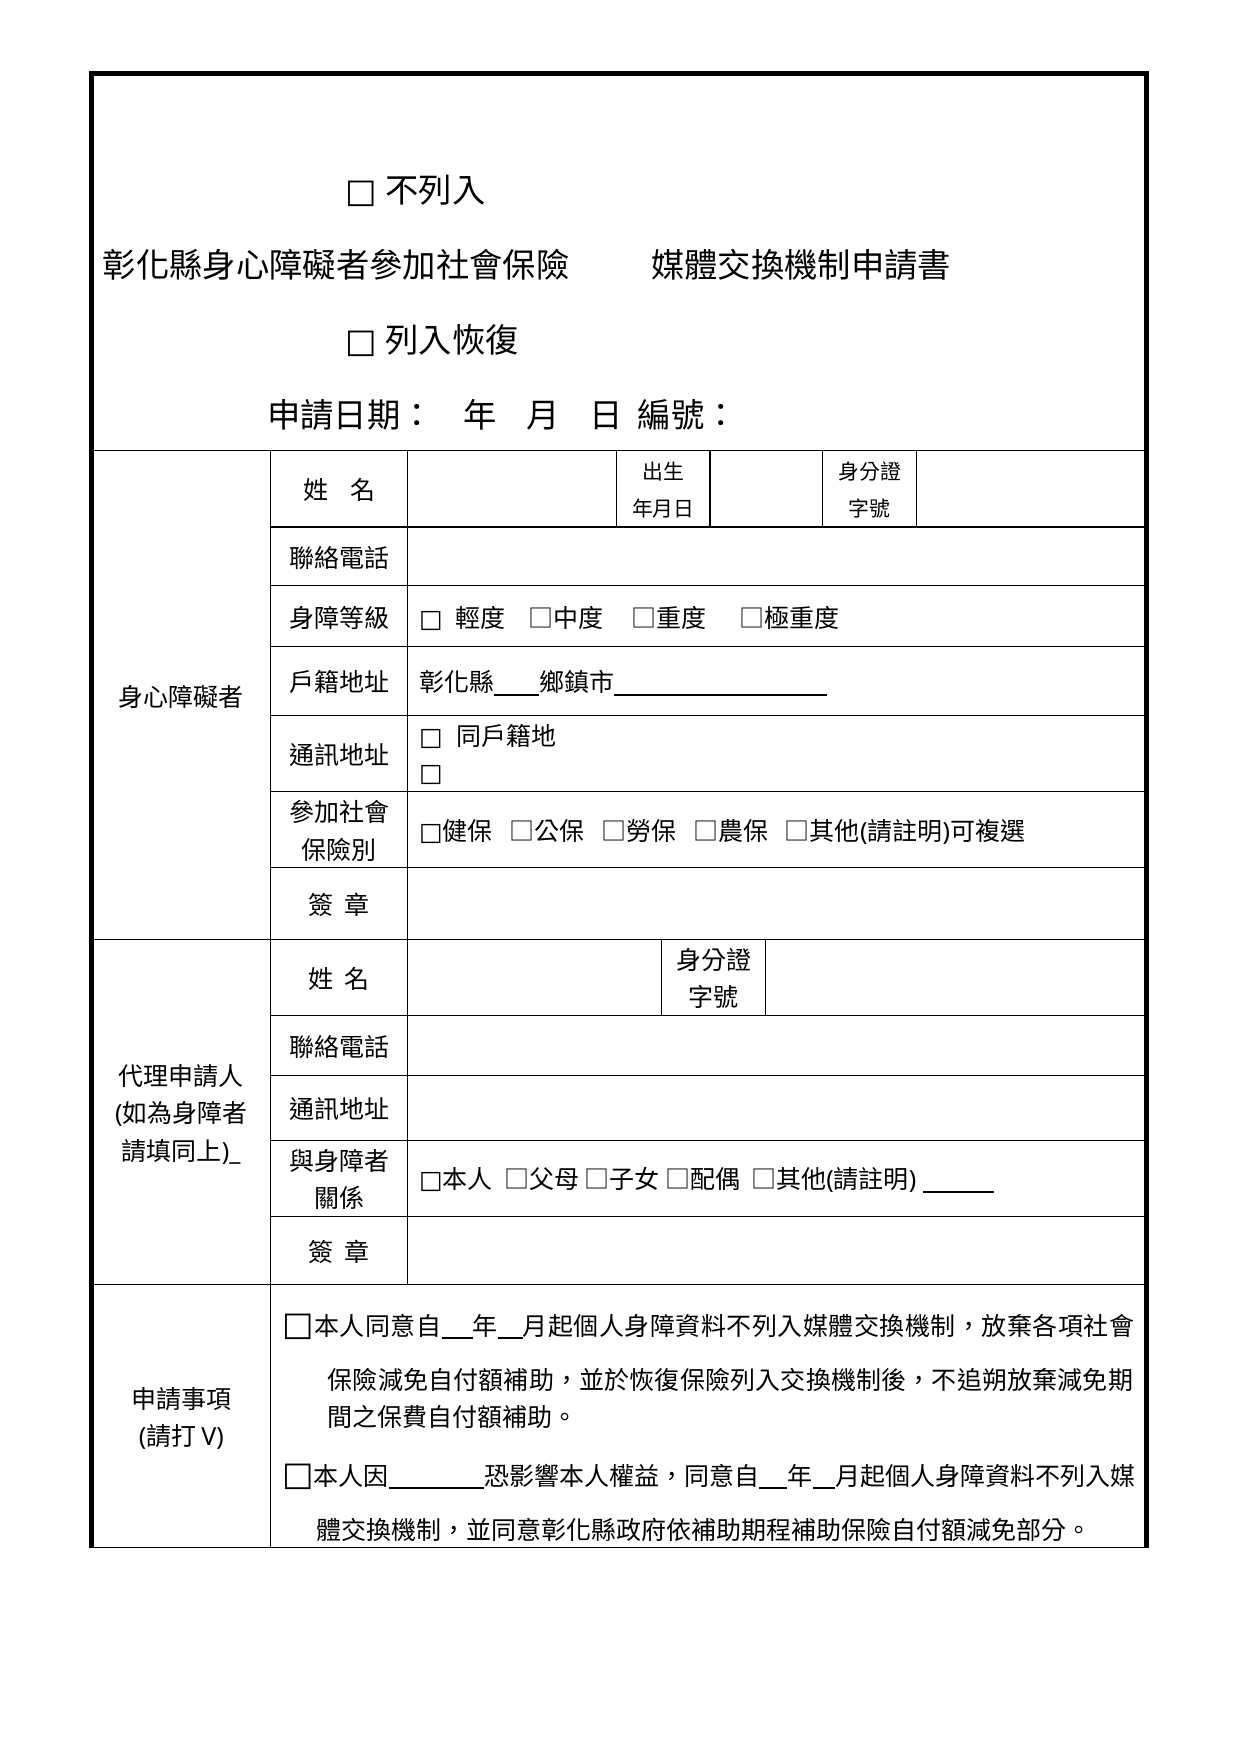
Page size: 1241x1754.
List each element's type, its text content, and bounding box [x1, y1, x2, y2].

table_cell 與身障者關係 [271, 1141, 407, 1216]
table_cell 申請事項 (請打V) [94, 1285, 270, 1547]
table_cell [408, 1016, 1144, 1075]
table_cell [917, 451, 1144, 526]
table_header □ 不列入 彰化縣身心障礙者參加社會保險 媒體交換機制申請書 □ 列入恢復 申請日期： 年 月 日 編號： [94, 76, 1144, 450]
table_cell 戶籍地址 [271, 647, 407, 715]
table_cell 聯絡電話 [271, 1016, 407, 1075]
table_cell [408, 528, 1144, 585]
table_cell 身分證字號 [823, 451, 916, 526]
table_cell □本人同意自 年 月起個人身障資料不列入媒體交換機制，放棄各項社會保險減免自付額補助，並於恢復保險列入交換機制後，不追朔放棄減免期間之保費自付額補助。 □本人因 恐影響本人權益，同意自 年 月起個人身障資料不列入媒體交換機制，並同意彰化縣政府依補助期程補助保險自付額減免部分。 [271, 1285, 1144, 1547]
table_cell 通訊地址 [271, 1076, 407, 1139]
table_cell 身障等級 [271, 586, 407, 646]
table_cell 姓 名 [271, 940, 407, 1015]
table_cell 出生 年月日 [617, 451, 709, 526]
table_cell [408, 1217, 1144, 1284]
table_cell 身心障礙者 [94, 451, 270, 939]
table_cell [766, 940, 1144, 1015]
table_cell □本人 □父母 □子女 □配偶 □其他(請註明) [408, 1141, 1144, 1216]
table_cell 彰化縣 鄉鎮市 [408, 647, 1144, 715]
table_cell □健保 □公保 □勞保 □農保 □其他(請註明)可複選 [408, 792, 1144, 867]
table_cell 簽 章 [271, 1217, 407, 1284]
table_cell 同戶籍地 [408, 716, 1144, 791]
table_cell □ 輕度 □中度 □重度 □極重度 [408, 586, 1144, 646]
table_cell 參加社會保險別 [271, 792, 407, 867]
table_cell [408, 940, 661, 1015]
table_cell 代理申請人(如為身障者請填同上)_ [94, 940, 270, 1284]
table_cell 身分證字號 [662, 940, 765, 1015]
table_cell 簽 章 [271, 868, 407, 939]
table_cell 通訊地址 [271, 716, 407, 791]
table_cell [711, 451, 822, 526]
table_cell [408, 451, 616, 526]
table_cell [408, 868, 1144, 939]
table_cell [408, 1076, 1144, 1139]
table_cell 聯絡電話 [271, 528, 407, 585]
table_cell 姓 名 [271, 451, 407, 526]
